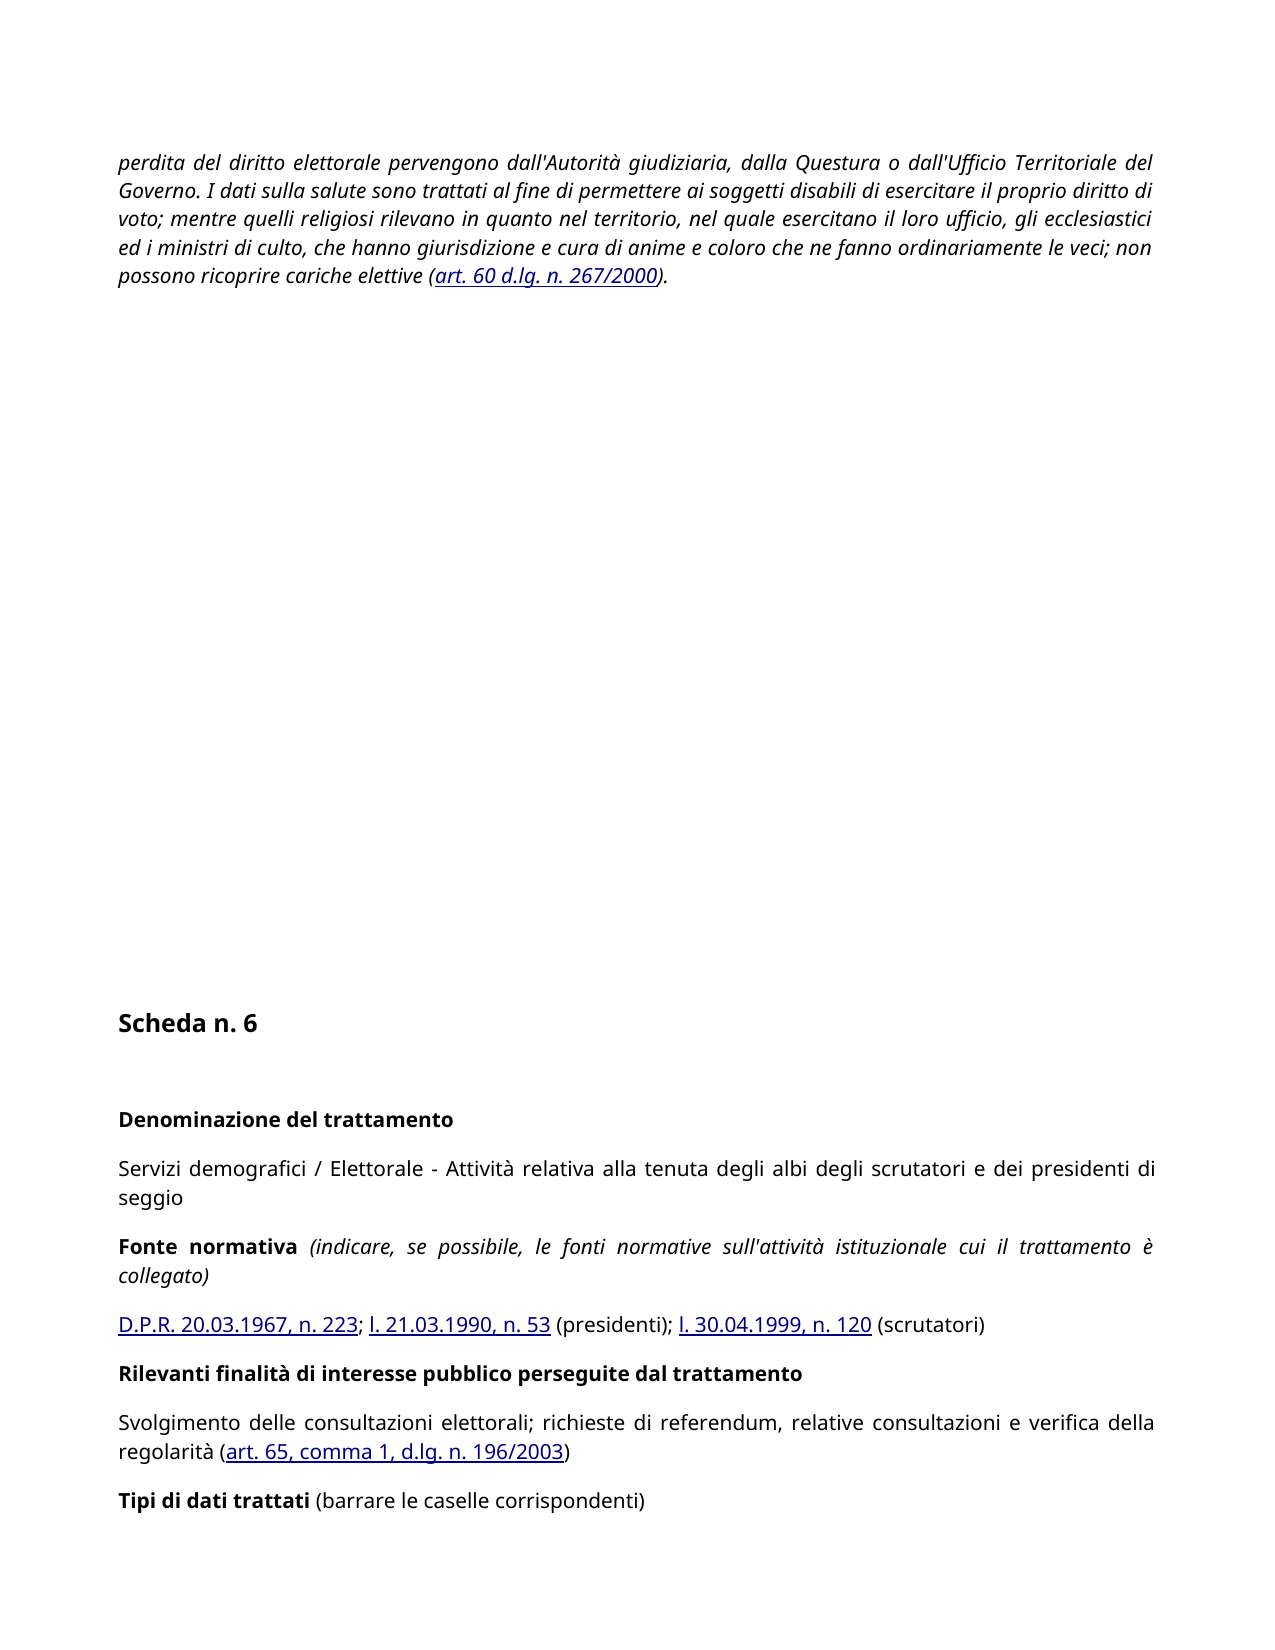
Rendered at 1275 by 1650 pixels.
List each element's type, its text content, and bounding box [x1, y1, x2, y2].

text Svolgimento delle consultazioni elettorali; richieste di referendum, relative consultazioni e verifica della regolarità (art. 65, comma 1, d.lg. n. 196/2003) [118, 1408, 1157, 1465]
text Rilevanti finalità di interesse pubblico perseguite dal trattamento [118, 1359, 1157, 1388]
text Fonte normativa (indicare, se possibile, le fonti normative sull'attività istituzionale cui il trattamento è collegato) [118, 1232, 1157, 1289]
text Servizi demografici / Elettorale - Attività relativa alla tenuta degli albi degli scrutatori e dei presidenti di seggio [118, 1154, 1157, 1211]
text Denominazione del trattamento [118, 1105, 1157, 1134]
text perdita del diritto elettorale pervengono dall'Autorità giudiziaria, dalla Questura o dall'Ufficio Territoriale del Governo. I dati sulla salute sono trattati al fine di permettere ai soggetti disabili di esercitare il proprio diritto di voto; mentre quelli religiosi rilevano in quanto nel territorio, nel quale esercitano il loro ufficio, gli ecclesiastici ed i ministri di culto, che hanno giurisdizione e cura di anime e coloro che ne fanno ordinariamente le veci; non possono ricoprire cariche elettive (art. 60 d.lg. n. 267/2000). [118, 148, 1157, 290]
text Tipi di dati trattati (barrare le caselle corrispondenti) [118, 1486, 1157, 1515]
text D.P.R. 20.03.1967, n. 223; l. 21.03.1990, n. 53 (presidenti); l. 30.04.1999, n. 120 (scrutatori) [118, 1310, 1157, 1338]
subtitle Scheda n. 6 [118, 1006, 1157, 1039]
